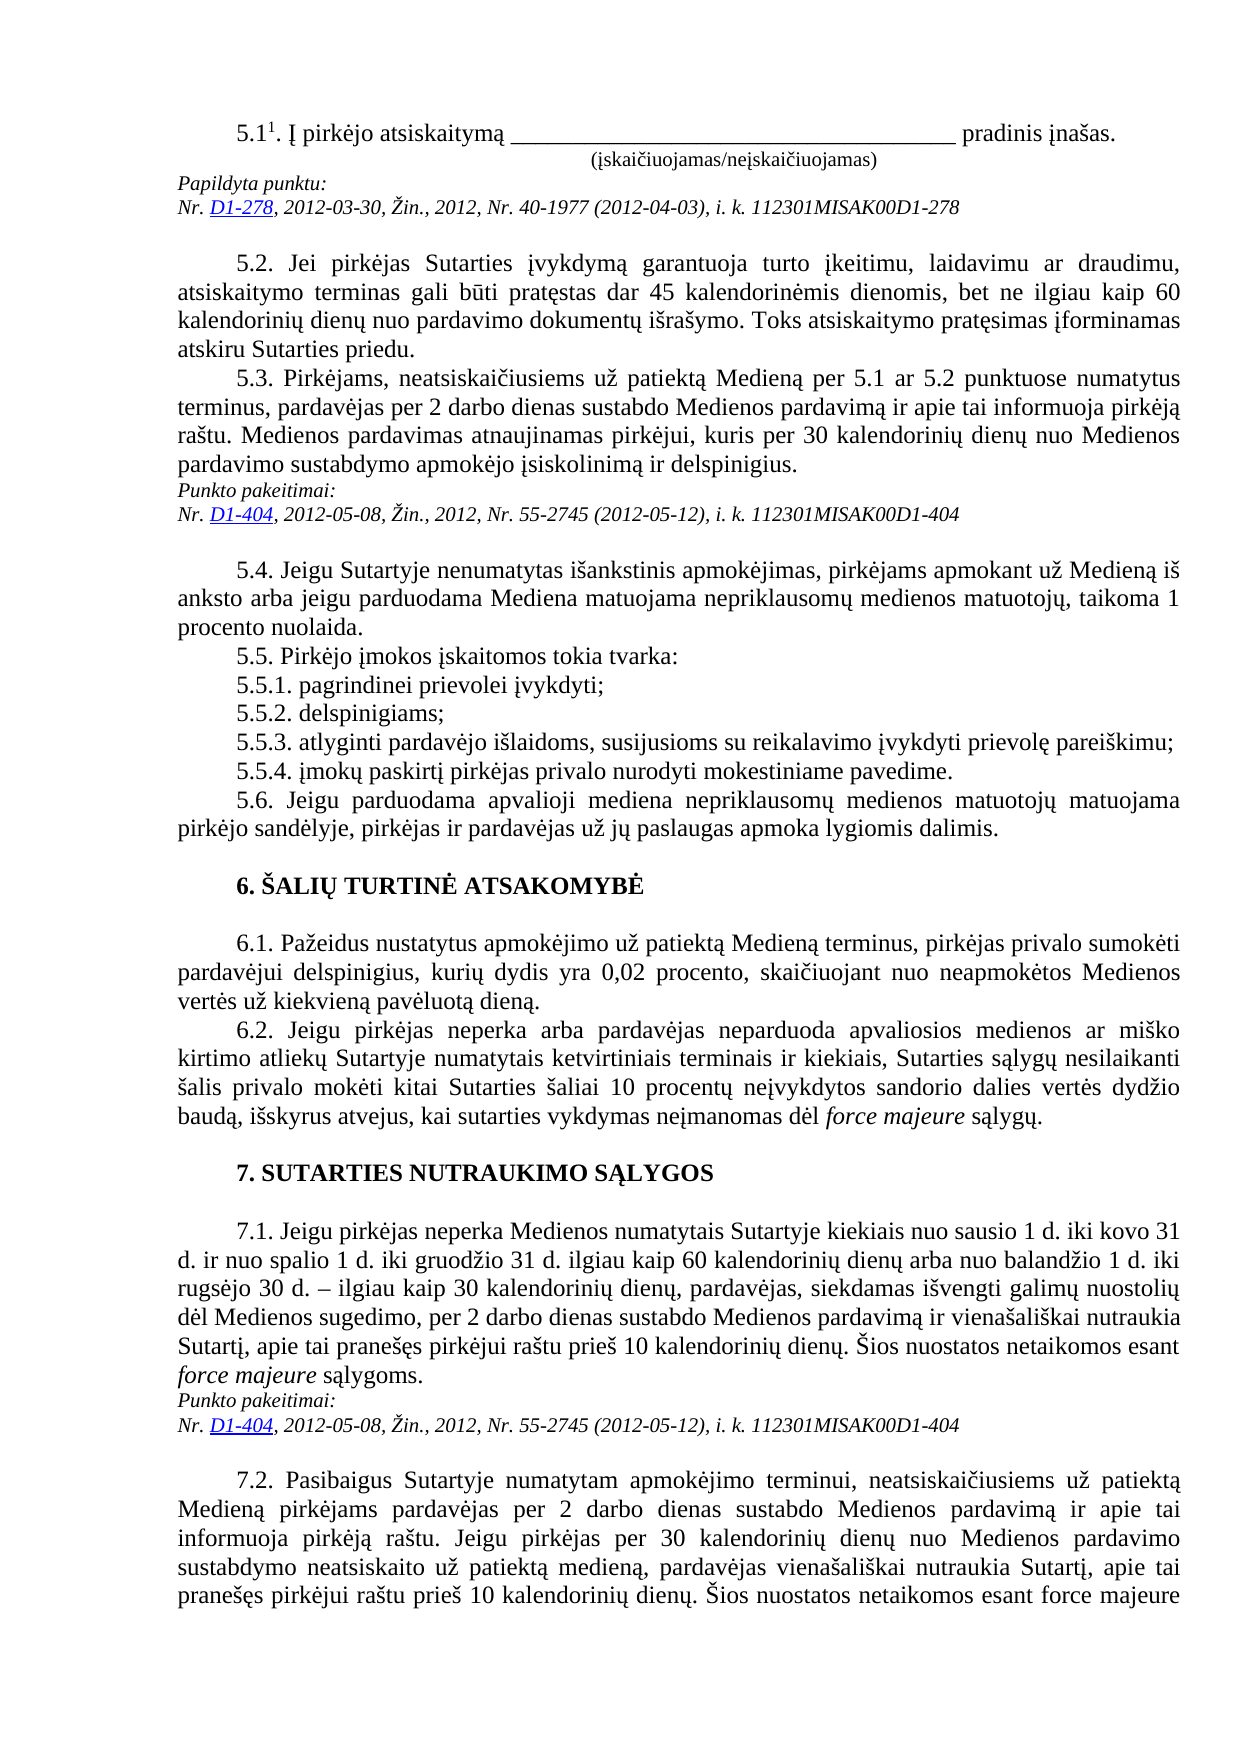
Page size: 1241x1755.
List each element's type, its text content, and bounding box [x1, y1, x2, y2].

text 5.5.3. atlyginti pardavėjo išlaidoms, susijusioms su reikalavimo įvykdyti prievolę pareiškimu; [177, 727, 1181, 756]
text 7.1. Jeigu pirkėjas neperka Medienos numatytais Sutartyje kiekiais nuo sausio 1 d. iki kovo 31 d. ir nuo spalio 1 d. iki gruodžio 31 d. ilgiau kaip 60 kalendorinių dienų arba nuo balandžio 1 d. iki rugsėjo 30 d. – ilgiau kaip 30 kalendorinių dienų, pardavėjas, siekdamas išvengti galimų nuostolių dėl Medienos sugedimo, per 2 darbo dienas sustabdo Medienos pardavimą ir vienašališkai nutraukia Sutartį, apie tai pranešęs pirkėjui raštu prieš 10 kalendorinių dienų. Šios nuostatos netaikomos esant force majeure sąlygoms. [177, 1216, 1181, 1388]
text 5.5.1. pagrindinei prievolei įvykdyti; [177, 670, 1181, 698]
text Punkto pakeitimai: [177, 478, 1181, 502]
text 5.2. Jei pirkėjas Sutarties įvykdymą garantuoja turto įkeitimu, laidavimu ar draudimu, atsiskaitymo terminas gali būti pratęstas dar 45 kalendorinėmis dienomis, bet ne ilgiau kaip 60 kalendorinių dienų nuo pardavimo dokumentų išrašymo. Toks atsiskaitymo pratęsimas įforminamas atskiru Sutarties priedu. [177, 248, 1181, 363]
text Nr. D1-278, 2012-03-30, Žin., 2012, Nr. 40-1977 (2012-04-03), i. k. 112301MISAK00D1-278 [177, 195, 1181, 219]
text 7.2. Pasibaigus Sutartyje numatytam apmokėjimo terminui, neatsiskaičiusiems už patiektą Medieną pirkėjams pardavėjas per 2 darbo dienas sustabdo Medienos pardavimą ir apie tai informuoja pirkėją raštu. Jeigu pirkėjas per 30 kalendorinių dienų nuo Medienos pardavimo sustabdymo neatsiskaito už patiektą medieną, pardavėjas vienašališkai nutraukia Sutartį, apie tai pranešęs pirkėjui raštu prieš 10 kalendorinių dienų. Šios nuostatos netaikomos esant force majeure [177, 1465, 1181, 1609]
text Nr. D1-404, 2012-05-08, Žin., 2012, Nr. 55-2745 (2012-05-12), i. k. 112301MISAK00D1-404 [177, 1412, 1181, 1437]
text 5.6. Jeigu parduodama apvalioji mediena nepriklausomų medienos matuotojų matuojama pirkėjo sandėlyje, pirkėjas ir pardavėjas už jų paslaugas apmoka lygiomis dalimis. [177, 785, 1181, 842]
text 5.4. Jeigu Sutartyje nenumatytas išankstinis apmokėjimas, pirkėjams apmokant už Medieną iš anksto arba jeigu parduodama Mediena matuojama nepriklausomų medienos matuotojų, taikoma 1 procento nuolaida. [177, 555, 1181, 641]
text 5.3. Pirkėjams, neatsiskaičiusiems už patiektą Medieną per 5.1 ar 5.2 punktuose numatytus terminus, pardavėjas per 2 darbo dienas sustabdo Medienos pardavimą ir apie tai informuoja pirkėją raštu. Medienos pardavimas atnaujinamas pirkėjui, kuris per 30 kalendorinių dienų nuo Medienos pardavimo sustabdymo apmokėjo įsiskolinimą ir delspinigius. [177, 363, 1181, 478]
text Punkto pakeitimai: [177, 1388, 1181, 1412]
text 6. ŠALIŲ TURTINĖ ATSAKOMYBĖ [177, 871, 1181, 900]
text 5.5.4. įmokų paskirtį pirkėjas privalo nurodyti mokestiniame pavedime. [177, 756, 1181, 785]
text Papildyta punktu: [177, 171, 1181, 195]
text 5.5.2. delspinigiams; [177, 698, 1181, 727]
text 7. SUTARTIES NUTRAUKIMO SĄLYGOS [177, 1158, 1181, 1187]
text 6.2. Jeigu pirkėjas neperka arba pardavėjas neparduoda apvaliosios medienos ar miško kirtimo atliekų Sutartyje numatytais ketvirtiniais terminais ir kiekiais, Sutarties sąlygų nesilaikanti šalis privalo mokėti kitai Sutarties šaliai 10 procentų neįvykdytos sandorio dalies vertės dydžio baudą, išskyrus atvejus, kai sutarties vykdymas neįmanomas dėl force majeure sąlygų. [177, 1015, 1181, 1130]
text 5.5. Pirkėjo įmokos įskaitomos tokia tvarka: [177, 641, 1181, 670]
text 5.11. Į pirkėjo atsiskaitymą pradinis įnašas. [177, 118, 1181, 147]
text (įskaičiuojamas/neįskaičiuojamas) [177, 147, 1181, 171]
text Nr. D1-404, 2012-05-08, Žin., 2012, Nr. 55-2745 (2012-05-12), i. k. 112301MISAK00D1-404 [177, 502, 1181, 526]
text 6.1. Pažeidus nustatytus apmokėjimo už patiektą Medieną terminus, pirkėjas privalo sumokėti pardavėjui delspinigius, kurių dydis yra 0,02 procento, skaičiuojant nuo neapmokėtos Medienos vertės už kiekvieną pavėluotą dieną. [177, 928, 1181, 1015]
